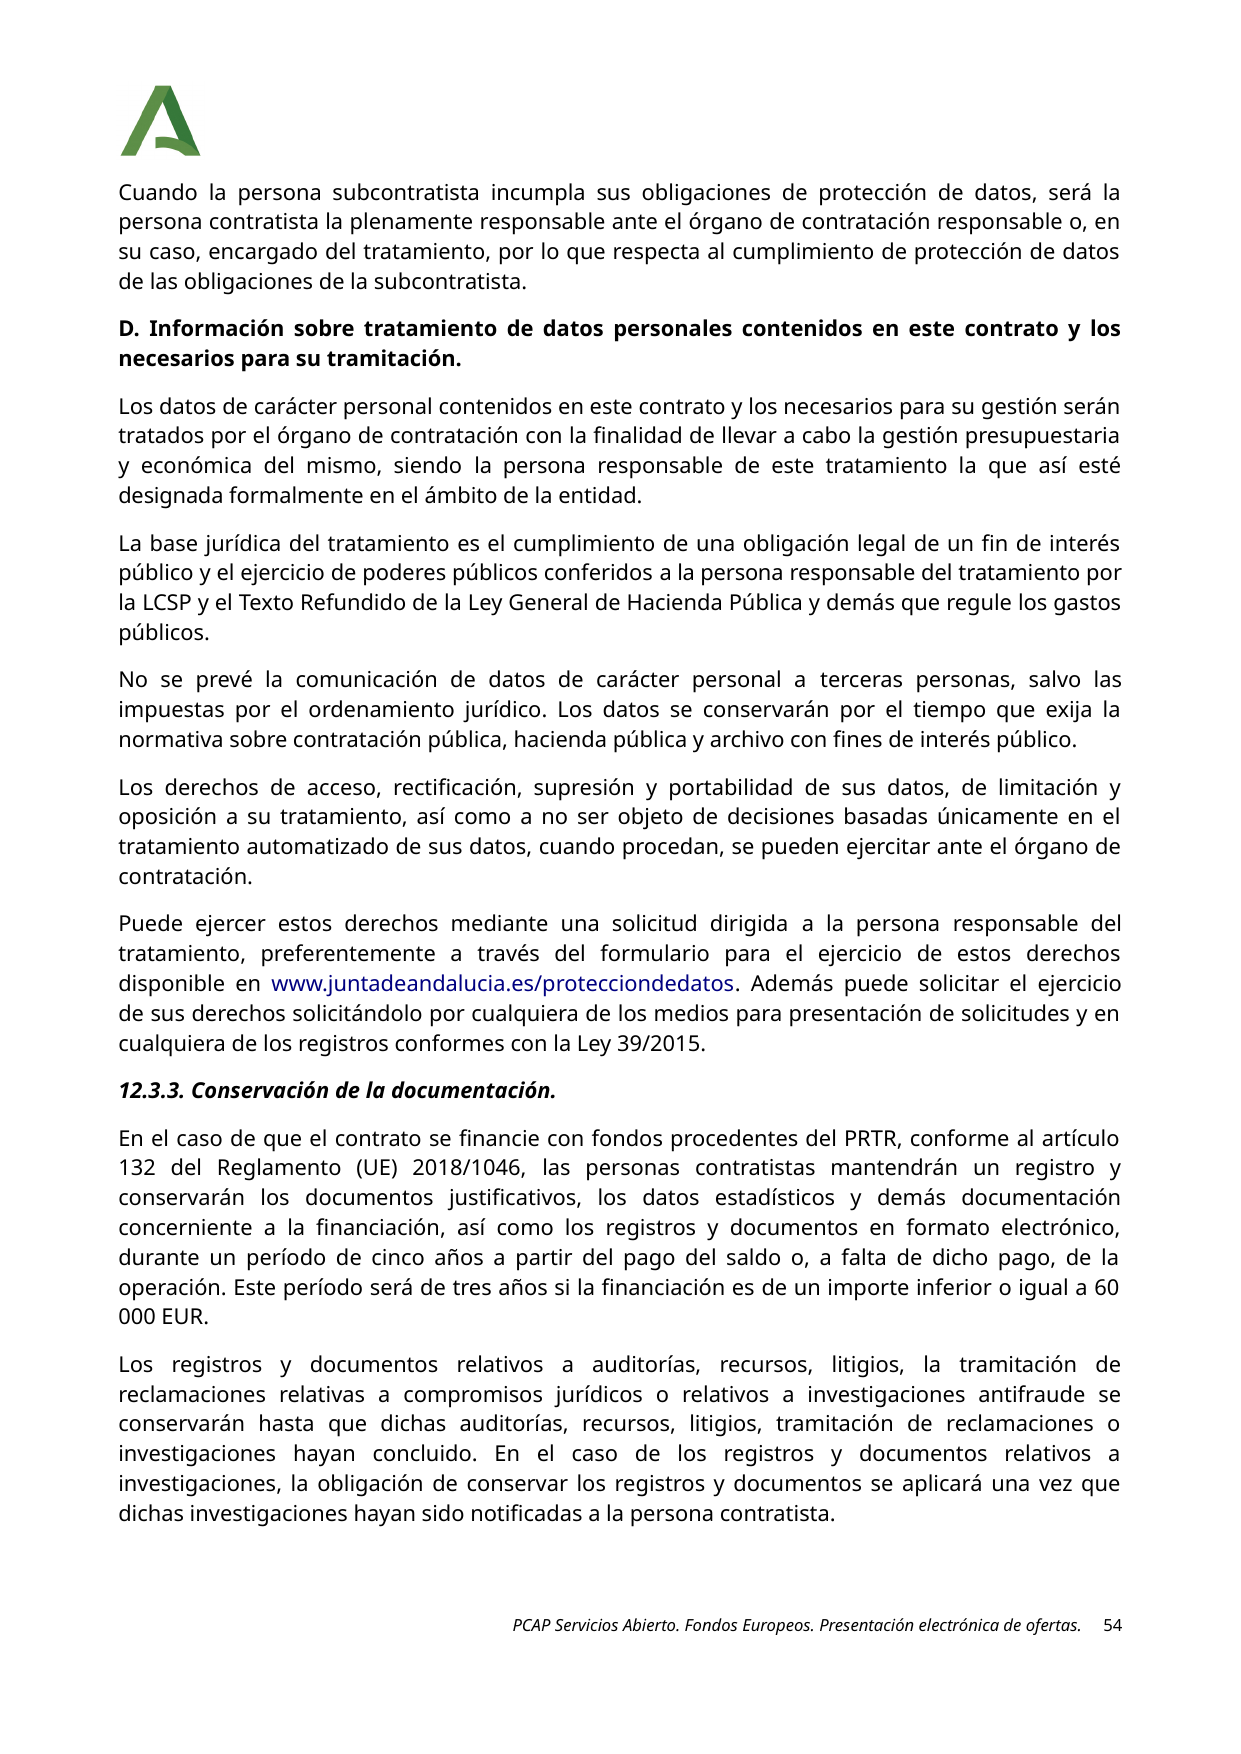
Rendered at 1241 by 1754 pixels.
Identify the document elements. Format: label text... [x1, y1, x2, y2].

text En el caso de que el contrato se financie con fondos procedentes del PRTR, conforme al artículo 132 del Reglamento (UE) 2018/1046, las personas contratistas mantendrán un registro y conservarán los documentos justificativos, los datos estadísticos y demás documentación concerniente a la financiación, así como los registros y documentos en formato electrónico, durante un período de cinco años a partir del pago del saldo o, a falta de dicho pago, de la operación. Este período será de tres años si la financiación es de un importe inferior o igual a 60 000 EUR. [118, 1123, 1122, 1331]
text Cuando la persona subcontratista incumpla sus obligaciones de protección de datos, será la persona contratista la plenamente responsable ante el órgano de contratación responsable o, en su caso, encargado del tratamiento, por lo que respecta al cumplimiento de protección de datos de las obligaciones de la subcontratista. [118, 177, 1122, 296]
text Los datos de carácter personal contenidos en este contrato y los necesarios para su gestión serán tratados por el órgano de contratación con la finalidad de llevar a cabo la gestión presupuestaria y económica del mismo, siendo la persona responsable de este tratamiento la que así esté designada formalmente en el ámbito de la entidad. [118, 391, 1122, 510]
picture [116, 81, 205, 160]
text No se prevé la comunicación de datos de carácter personal a terceras personas, salvo las impuestas por el ordenamiento jurídico. Los datos se conservarán por el tiempo que exija la normativa sobre contratación pública, hacienda pública y archivo con fines de interés público. [118, 664, 1122, 754]
text D. Información sobre tratamiento de datos personales contenidos en este contrato y los necesarios para su tramitación. [118, 313, 1122, 373]
text Puede ejercer estos derechos mediante una solicitud dirigida a la persona responsable del tratamiento, preferentemente a través del formulario para el ejercicio de estos derechos disponible en www.juntadeandalucia.es/protecciondedatos. Además puede solicitar el ejercicio de sus derechos solicitándolo por cualquiera de los medios para presentación de solicitudes y en cualquiera de los registros conformes con la Ley 39/2015. [118, 908, 1122, 1057]
text Los registros y documentos relativos a auditorías, recursos, litigios, la tramitación de reclamaciones relativas a compromisos jurídicos o relativos a investigaciones antifraude se conservarán hasta que dichas auditorías, recursos, litigios, tramitación de reclamaciones o investigaciones hayan concluido. En el caso de los registros y documentos relativos a investigaciones, la obligación de conservar los registros y documentos se aplicará una vez que dichas investigaciones hayan sido notificadas a la persona contratista. [118, 1349, 1122, 1528]
text La base jurídica del tratamiento es el cumplimiento de una obligación legal de un fin de interés público y el ejercicio de poderes públicos conferidos a la persona responsable del tratamiento por la LCSP y el Texto Refundido de la Ley General de Hacienda Pública y demás que regule los gastos públicos. [118, 528, 1122, 647]
subtitle 12.3.3. Conservación de la documentación. [118, 1075, 1122, 1105]
text Los derechos de acceso, rectificación, supresión y portabilidad de sus datos, de limitación y oposición a su tratamiento, así como a no ser objeto de decisiones basadas únicamente en el tratamiento automatizado de sus datos, cuando procedan, se pueden ejercitar ante el órgano de contratación. [118, 772, 1122, 891]
